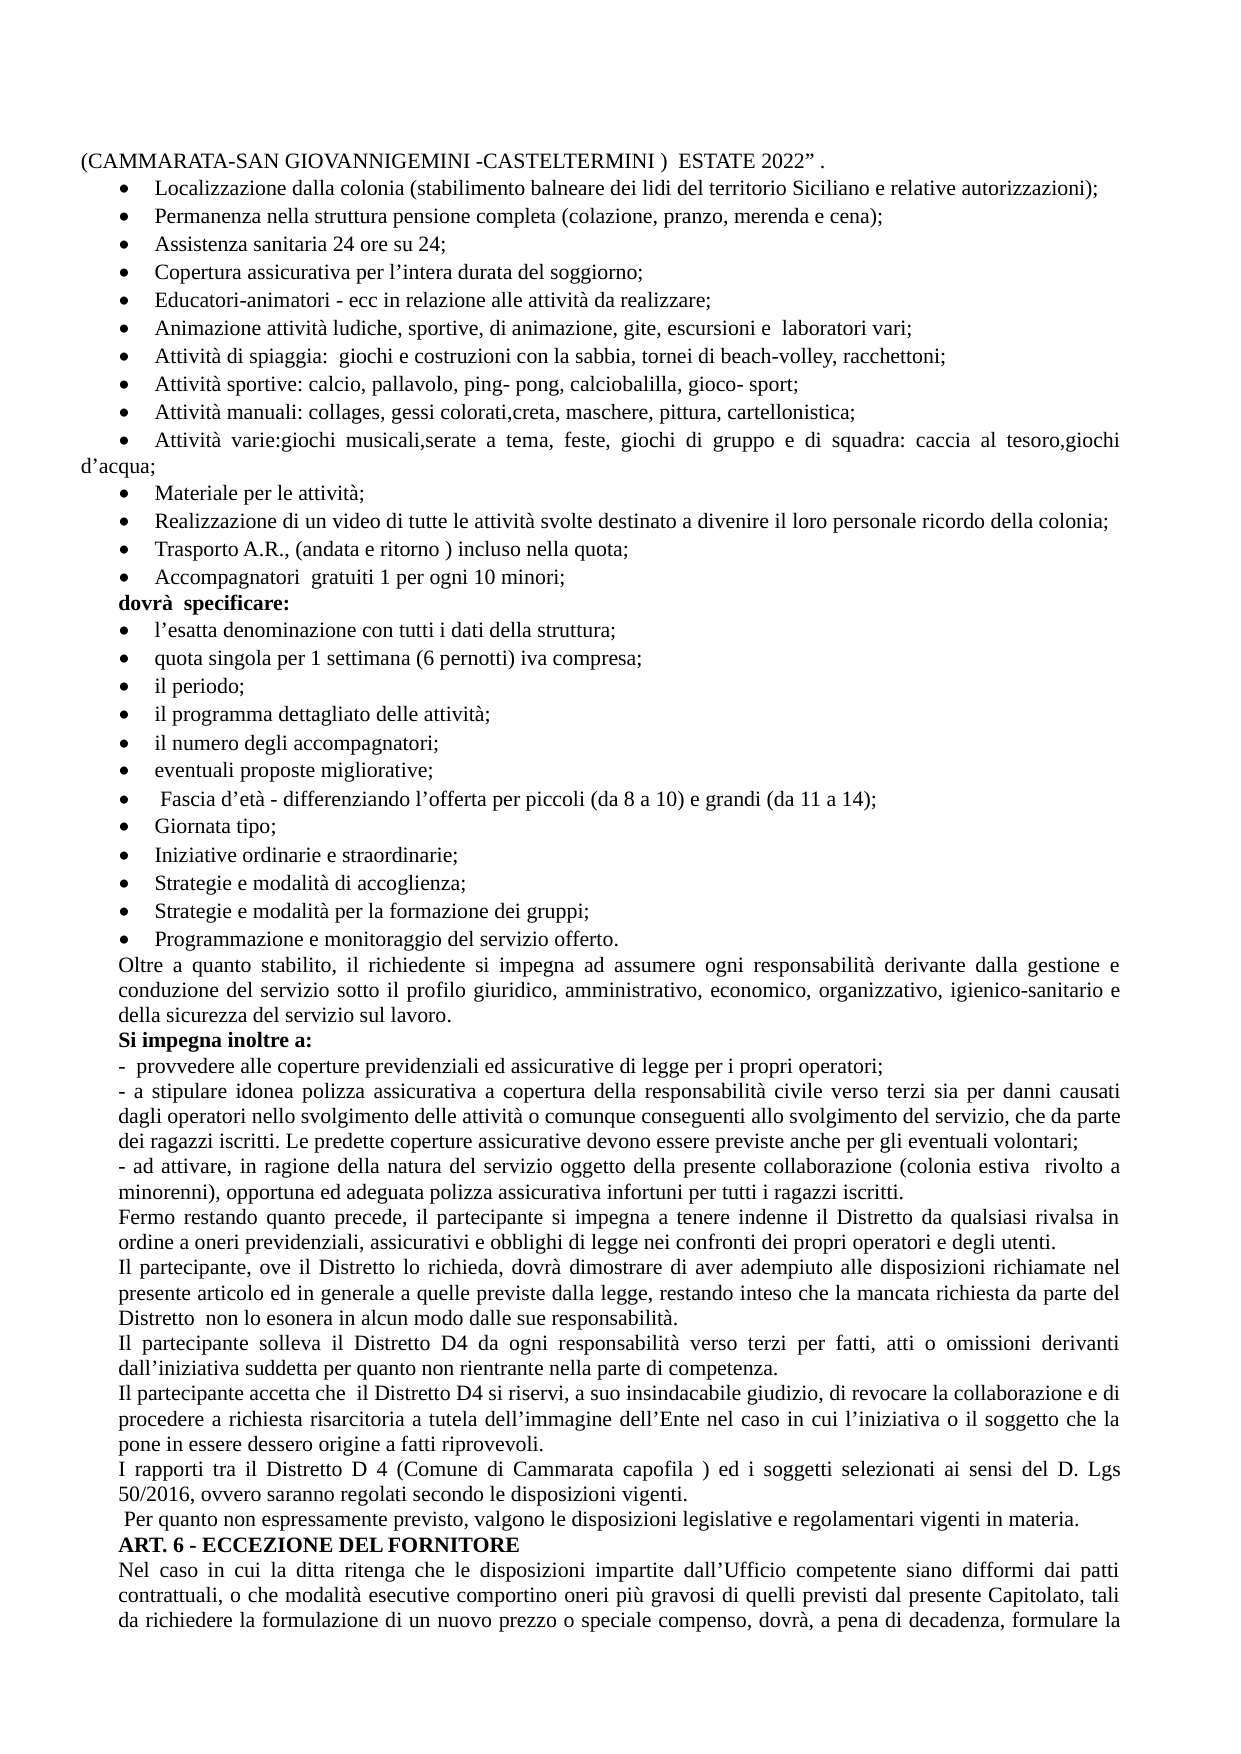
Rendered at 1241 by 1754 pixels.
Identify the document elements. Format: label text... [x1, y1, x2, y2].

text dovrà specificare: [118, 590, 1122, 616]
list Realizzazione di un video di tutte le attività svolte destinato a divenire il loro personale ricordo della colonia; [81, 506, 1122, 534]
text Fermo restando quanto precede, il partecipante si impegna a tenere indenne il Distretto da qualsiasi rivalsa in ordine a oneri previdenziali, assicurativi e obblighi di legge nei confronti dei propri operatori e degli utenti. [118, 1204, 1122, 1254]
text - provvedere alle coperture previdenziali ed assicurative di legge per i propri operatori; [118, 1053, 1122, 1078]
list Materiale per le attività; [81, 478, 1122, 506]
text Oltre a quanto stabilito, il richiedente si impegna ad assumere ogni responsabilità derivante dalla gestione e conduzione del servizio sotto il profilo giuridico, amministrativo, economico, organizzativo, igienico-sanitario e della sicurezza del servizio sul lavoro. [118, 952, 1122, 1027]
list Trasporto A.R., (andata e ritorno ) incluso nella quota; [81, 534, 1122, 562]
list Attività varie:giochi musicali,serate a tema, feste, giochi di gruppo e di squadra: caccia al tesoro,giochi d’acqua; [81, 425, 1122, 478]
list Programmazione e monitoraggio del servizio offerto. [81, 924, 1122, 952]
list il programma dettagliato delle attività; [81, 699, 1122, 728]
list Iniziative ordinarie e straordinarie; [81, 840, 1122, 868]
text ART. 6 - ECCEZIONE DEL FORNITORE [118, 1532, 1122, 1557]
text Il partecipante, ove il Distretto lo richieda, dovrà dimostrare di aver adempiuto alle disposizioni richiamate nel presente articolo ed in generale a quelle previste dalla legge, restando inteso che la mancata richiesta da parte del Distretto non lo esonera in alcun modo dalle sue responsabilità. [118, 1254, 1122, 1330]
list Assistenza sanitaria 24 ore su 24; [81, 229, 1122, 257]
list Attività di spiaggia: giochi e costruzioni con la sabbia, tornei di beach-volley, racchettoni; [81, 341, 1122, 369]
text I rapporti tra il Distretto D 4 (Comune di Cammarata capofila ) ed i soggetti selezionati ai sensi del D. Lgs 50/2016, ovvero saranno regolati secondo le disposizioni vigenti. [118, 1456, 1122, 1506]
text Per quanto non espressamente previsto, valgono le disposizioni legislative e regolamentari vigenti in materia. [118, 1506, 1122, 1532]
list Giornata tipo; [81, 812, 1122, 840]
list Copertura assicurativa per l’intera durata del soggiorno; [81, 257, 1122, 285]
list il numero degli accompagnatori; [81, 728, 1122, 756]
list Strategie e modalità per la formazione dei gruppi; [81, 896, 1122, 924]
list Educatori-animatori - ecc in relazione alle attività da realizzare; [81, 285, 1122, 313]
list Attività manuali: collages, gessi colorati,creta, maschere, pittura, cartellonistica; [81, 397, 1122, 425]
list l’esatta denominazione con tutti i dati della struttura; [81, 616, 1122, 643]
text Si impegna inoltre a: [118, 1027, 1122, 1053]
list Localizzazione dalla colonia (stabilimento balneare dei lidi del territorio Siciliano e relative autorizzazioni); [81, 173, 1122, 201]
list Accompagnatori gratuiti 1 per ogni 10 minori; [81, 562, 1122, 590]
list Animazione attività ludiche, sportive, di animazione, gite, escursioni e laboratori vari; [81, 313, 1122, 341]
list Attività sportive: calcio, pallavolo, ping- pong, calciobalilla, gioco- sport; [81, 369, 1122, 397]
list eventuali proposte migliorative; [81, 756, 1122, 784]
list Strategie e modalità di accoglienza; [81, 868, 1122, 896]
text Nel caso in cui la ditta ritenga che le disposizioni impartite dall’Ufficio competente siano difformi dai patti contrattuali, o che modalità esecutive comportino oneri più gravosi di quelli previsti dal presente Capitolato, tali da richiedere la formulazione di un nuovo prezzo o speciale compenso, dovrà, a pena di decadenza, formulare la [118, 1557, 1122, 1632]
list Permanenza nella struttura pensione completa (colazione, pranzo, merenda e cena); [81, 201, 1122, 229]
list il periodo; [81, 672, 1122, 699]
list Fascia d’età - differenziando l’offerta per piccoli (da 8 a 10) e grandi (da 11 a 14); [81, 784, 1122, 812]
text - ad attivare, in ragione della natura del servizio oggetto della presente collaborazione (colonia estiva rivolto a minorenni), opportuna ed adeguata polizza assicurativa infortuni per tutti i ragazzi iscritti. [118, 1153, 1122, 1204]
text Il partecipante solleva il Distretto D4 da ogni responsabilità verso terzi per fatti, atti o omissioni derivanti dall’iniziativa suddetta per quanto non rientrante nella parte di competenza. [118, 1330, 1122, 1380]
text Il partecipante accetta che il Distretto D4 si riservi, a suo insindacabile giudizio, di revocare la collaborazione e di procedere a richiesta risarcitoria a tutela dell’immagine dell’Ente nel caso in cui l’iniziativa o il soggetto che la pone in essere dessero origine a fatti riprovevoli. [118, 1380, 1122, 1456]
text - a stipulare idonea polizza assicurativa a copertura della responsabilità civile verso terzi sia per danni causati dagli operatori nello svolgimento delle attività o comunque conseguenti allo svolgimento del servizio, che da parte dei ragazzi iscritti. Le predette coperture assicurative devono essere previste anche per gli eventuali volontari; [118, 1078, 1122, 1153]
list quota singola per 1 settimana (6 pernotti) iva compresa; [81, 643, 1122, 672]
list (CAMMARATA-SAN GIOVANNIGEMINI -CASTELTERMINI ) ESTATE 2022” . [81, 148, 1122, 173]
